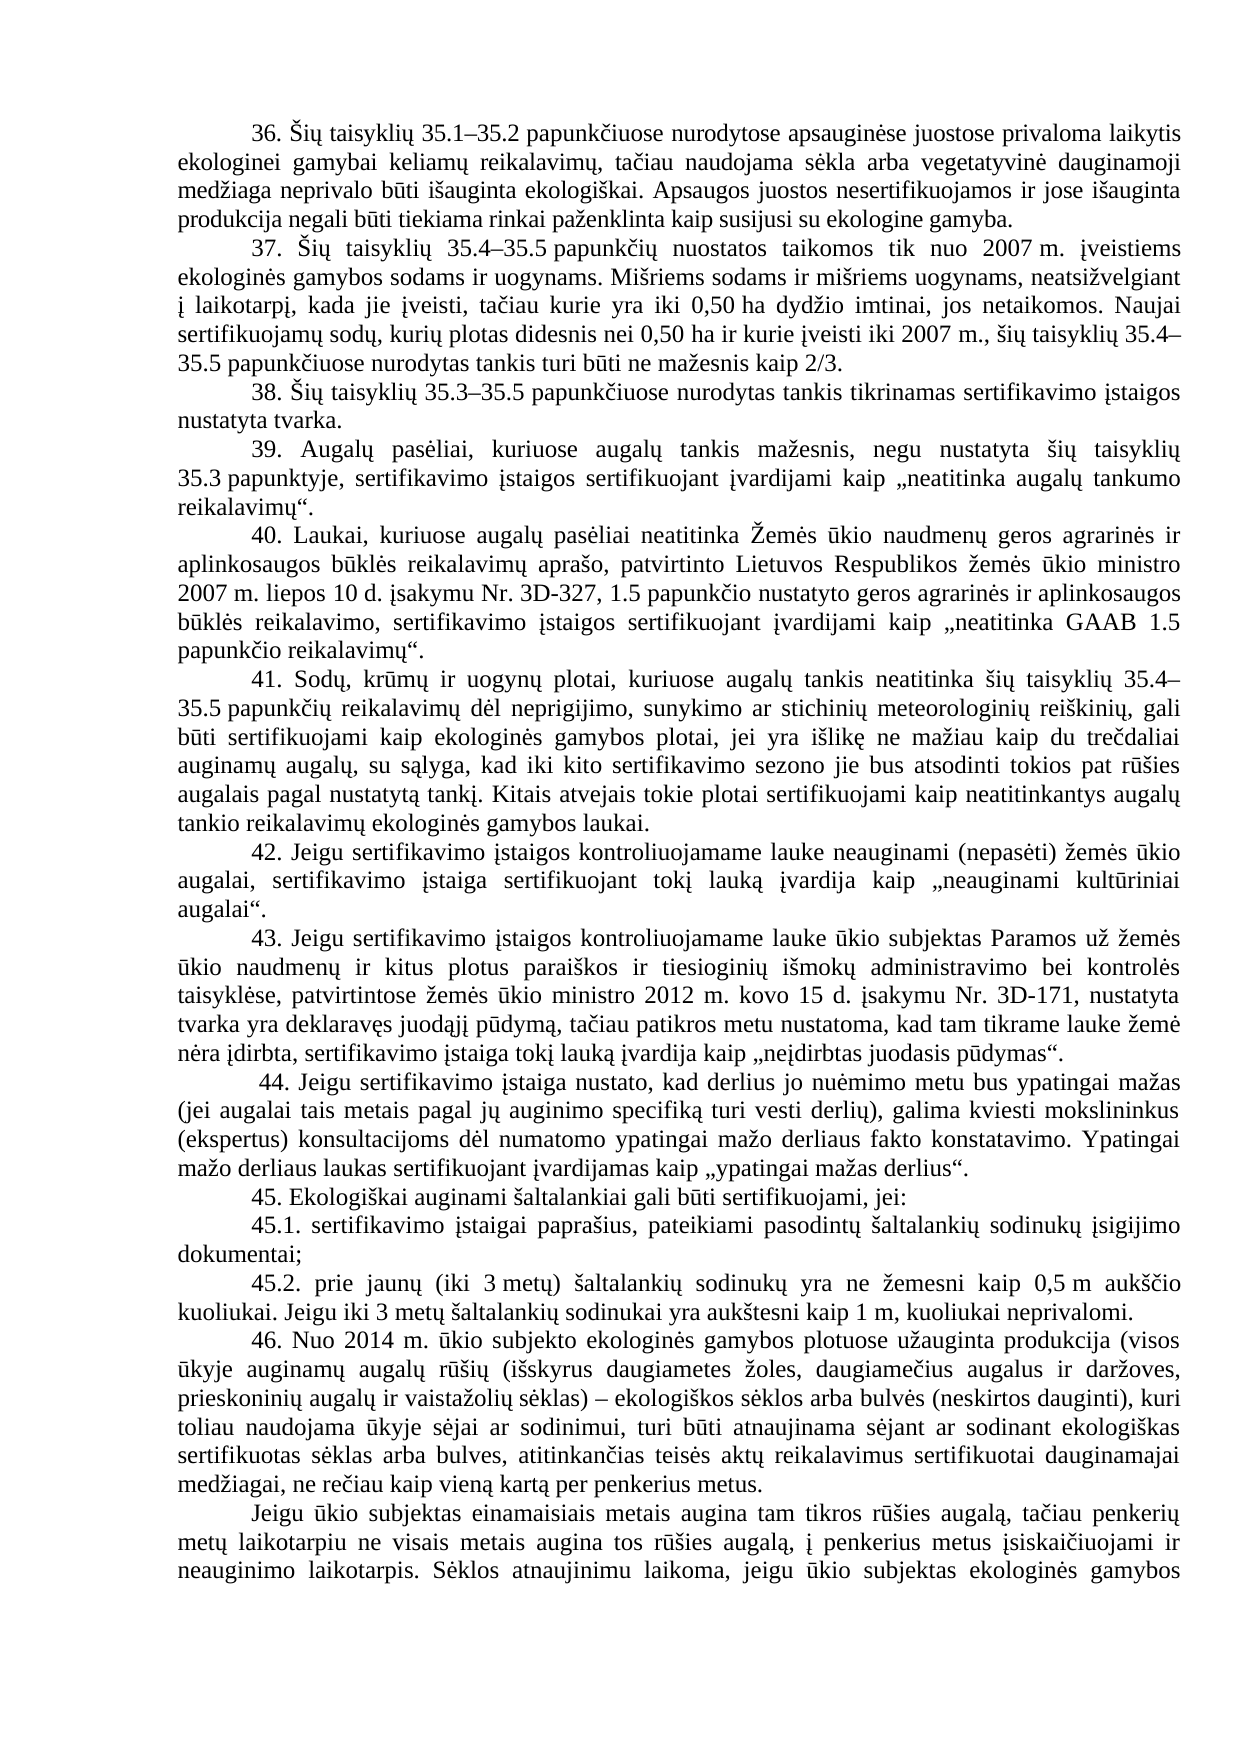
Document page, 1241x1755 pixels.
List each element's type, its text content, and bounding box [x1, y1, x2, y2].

text 41. Sodų, krūmų ir uogynų plotai, kuriuose augalų tankis neatitinka šių taisyklių 35.4–35.5 papunkčių reikalavimų dėl neprigijimo, sunykimo ar stichinių meteorologinių reiškinių, gali būti sertifikuojami kaip ekologinės gamybos plotai, jei yra išlikę ne mažiau kaip du trečdaliai auginamų augalų, su sąlyga, kad iki kito sertifikavimo sezono jie bus atsodinti tokios pat rūšies augalais pagal nustatytą tankį. Kitais atvejais tokie plotai sertifikuojami kaip neatitinkantys augalų tankio reikalavimų ekologinės gamybos laukai. [177, 664, 1181, 837]
text 42. Jeigu sertifikavimo įstaigos kontroliuojamame lauke neauginami (nepasėti) žemės ūkio augalai, sertifikavimo įstaiga sertifikuojant tokį lauką įvardija kaip „neauginami kultūriniai augalai“. [177, 837, 1181, 923]
text Jeigu ūkio subjektas einamaisiais metais augina tam tikros rūšies augalą, tačiau penkerių metų laikotarpiu ne visais metais augina tos rūšies augalą, į penkerius metus įsiskaičiuojami ir neauginimo laikotarpis. Sėklos atnaujinimu laikoma, jeigu ūkio subjektas ekologinės gamybos [177, 1498, 1181, 1584]
text 46. Nuo 2014 m. ūkio subjekto ekologinės gamybos plotuose užauginta produkcija (visos ūkyje auginamų augalų rūšių (išskyrus daugiametes žoles, daugiamečius augalus ir daržoves, prieskoninių augalų ir vaistažolių sėklas) – ekologiškos sėklos arba bulvės (neskirtos dauginti), kuri toliau naudojama ūkyje sėjai ar sodinimui, turi būti atnaujinama sėjant ar sodinant ekologiškas sertifikuotas sėklas arba bulves, atitinkančias teisės aktų reikalavimus sertifikuotai dauginamajai medžiagai, ne rečiau kaip vieną kartą per penkerius metus. [177, 1326, 1181, 1498]
text 45.2. prie jaunų (iki 3 metų) šaltalankių sodinukų yra ne žemesni kaip 0,5 m aukščio kuoliukai. Jeigu iki 3 metų šaltalankių sodinukai yra aukštesni kaip 1 m, kuoliukai neprivalomi. [177, 1268, 1181, 1326]
text 43. Jeigu sertifikavimo įstaigos kontroliuojamame lauke ūkio subjektas Paramos už žemės ūkio naudmenų ir kitus plotus paraiškos ir tiesioginių išmokų administravimo bei kontrolės taisyklėse, patvirtintose žemės ūkio ministro 2012 m. kovo 15 d. įsakymu Nr. 3D-171, nustatyta tvarka yra deklaravęs juodąjį pūdymą, tačiau patikros metu nustatoma, kad tam tikrame lauke žemė nėra įdirbta, sertifikavimo įstaiga tokį lauką įvardija kaip „neįdirbtas juodasis pūdymas“. [177, 923, 1181, 1067]
text 45. Ekologiškai auginami šaltalankiai gali būti sertifikuojami, jei: [177, 1182, 1181, 1211]
text 36. Šių taisyklių 35.1–35.2 papunkčiuose nurodytose apsauginėse juostose privaloma laikytis ekologinei gamybai keliamų reikalavimų, tačiau naudojama sėkla arba vegetatyvinė dauginamoji medžiaga neprivalo būti išauginta ekologiškai. Apsaugos juostos nesertifikuojamos ir jose išauginta produkcija negali būti tiekiama rinkai paženklinta kaip susijusi su ekologine gamyba. [177, 118, 1181, 233]
text 40. Laukai, kuriuose augalų pasėliai neatitinka Žemės ūkio naudmenų geros agrarinės ir aplinkosaugos būklės reikalavimų aprašo, patvirtinto Lietuvos Respublikos žemės ūkio ministro 2007 m. liepos 10 d. įsakymu Nr. 3D-327, 1.5 papunkčio nustatyto geros agrarinės ir aplinkosaugos būklės reikalavimo, sertifikavimo įstaigos sertifikuojant įvardijami kaip „neatitinka GAAB 1.5 papunkčio reikalavimų“. [177, 521, 1181, 664]
text 45.1. sertifikavimo įstaigai paprašius, pateikiami pasodintų šaltalankių sodinukų įsigijimo dokumentai; [177, 1211, 1181, 1268]
text 37. Šių taisyklių 35.4–35.5 papunkčių nuostatos taikomos tik nuo 2007 m. įveistiems ekologinės gamybos sodams ir uogynams. Mišriems sodams ir mišriems uogynams, neatsižvelgiant į laikotarpį, kada jie įveisti, tačiau kurie yra iki 0,50 ha dydžio imtinai, jos netaikomos. Naujai sertifikuojamų sodų, kurių plotas didesnis nei 0,50 ha ir kurie įveisti iki 2007 m., šių taisyklių 35.4–35.5 papunkčiuose nurodytas tankis turi būti ne mažesnis kaip 2/3. [177, 233, 1181, 377]
text 44. Jeigu sertifikavimo įstaiga nustato, kad derlius jo nuėmimo metu bus ypatingai mažas (jei augalai tais metais pagal jų auginimo specifiką turi vesti derlių), galima kviesti mokslininkus (ekspertus) konsultacijoms dėl numatomo ypatingai mažo derliaus fakto konstatavimo. Ypatingai mažo derliaus laukas sertifikuojant įvardijamas kaip „ypatingai mažas derlius“. [177, 1067, 1181, 1182]
text 38. Šių taisyklių 35.3–35.5 papunkčiuose nurodytas tankis tikrinamas sertifikavimo įstaigos nustatyta tvarka. [177, 377, 1181, 434]
text 39. Augalų pasėliai, kuriuose augalų tankis mažesnis, negu nustatyta šių taisyklių 35.3 papunktyje, sertifikavimo įstaigos sertifikuojant įvardijami kaip „neatitinka augalų tankumo reikalavimų“. [177, 434, 1181, 521]
